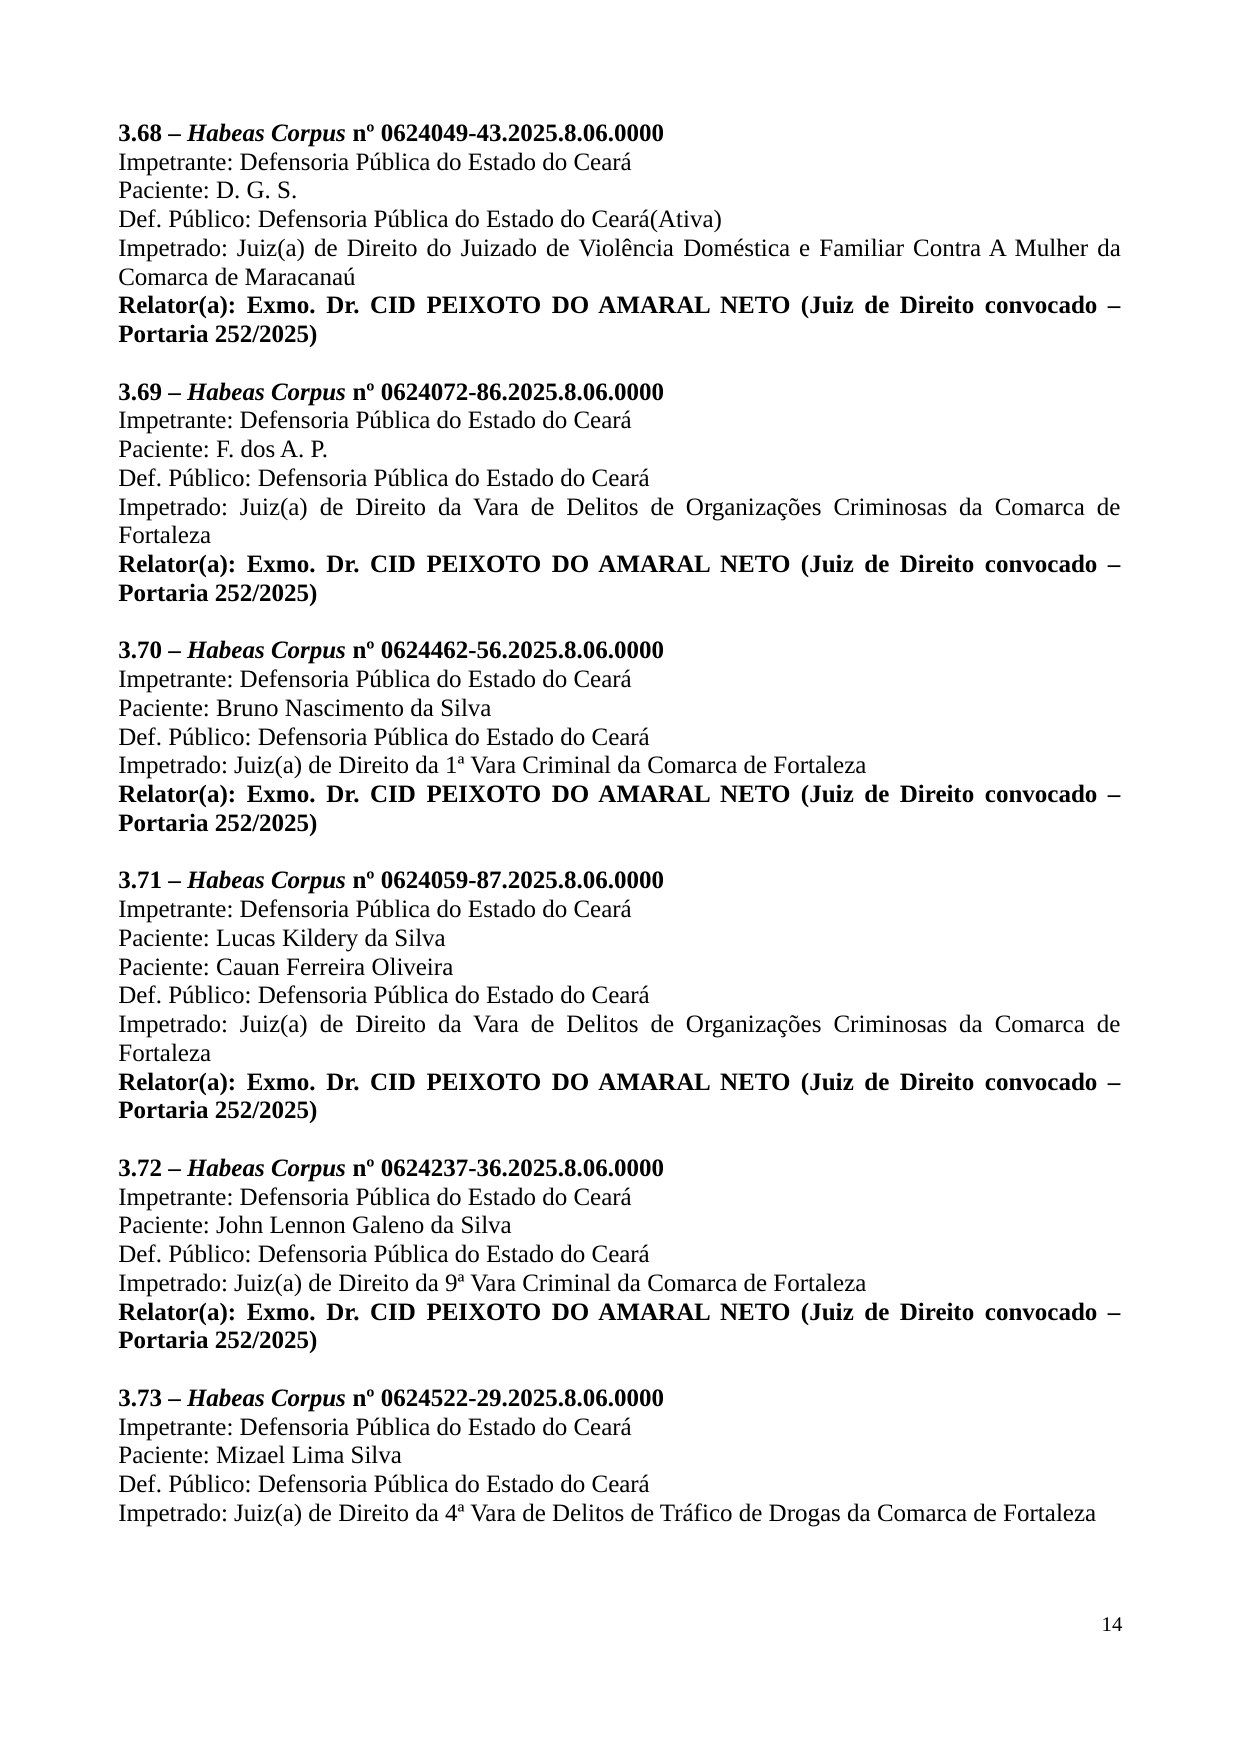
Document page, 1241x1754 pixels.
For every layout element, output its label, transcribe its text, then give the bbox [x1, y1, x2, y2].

text Paciente: Cauan Ferreira Oliveira [118, 952, 1122, 981]
text Def. Público: Defensoria Pública do Estado do Ceará [118, 1469, 1122, 1498]
text Paciente: D. G. S. [118, 176, 1122, 204]
text Impetrado: Juiz(a) de Direito da Vara de Delitos de Organizações Criminosas da Comarca de Fortaleza [118, 1009, 1122, 1067]
text Relator(a): Exmo. Dr. CID PEIXOTO DO AMARAL NETO (Juiz de Direito convocado – Portaria 252/2025) [118, 1297, 1122, 1354]
text Impetrante: Defensoria Pública do Estado do Ceará [118, 1412, 1122, 1441]
text Impetrante: Defensoria Pública do Estado do Ceará [118, 664, 1122, 693]
text 3.70 – Habeas Corpus nº 0624462-56.2025.8.06.0000 [118, 636, 1122, 664]
text Impetrado: Juiz(a) de Direito da 1ª Vara Criminal da Comarca de Fortaleza [118, 751, 1122, 779]
text Relator(a): Exmo. Dr. CID PEIXOTO DO AMARAL NETO (Juiz de Direito convocado – Portaria 252/2025) [118, 779, 1122, 837]
text Impetrante: Defensoria Pública do Estado do Ceará [118, 406, 1122, 434]
text Paciente: Mizael Lima Silva [118, 1441, 1122, 1469]
text Impetrado: Juiz(a) de Direito da Vara de Delitos de Organizações Criminosas da Comarca de Fortaleza [118, 492, 1122, 549]
text Paciente: Bruno Nascimento da Silva [118, 693, 1122, 722]
text Impetrante: Defensoria Pública do Estado do Ceará [118, 894, 1122, 923]
text Def. Público: Defensoria Pública do Estado do Ceará [118, 722, 1122, 751]
text Impetrante: Defensoria Pública do Estado do Ceará [118, 147, 1122, 176]
text Impetrante: Defensoria Pública do Estado do Ceará [118, 1182, 1122, 1211]
text Paciente: Lucas Kildery da Silva [118, 923, 1122, 952]
text Paciente: F. dos A. P. [118, 434, 1122, 463]
text Impetrado: Juiz(a) de Direito da 4ª Vara de Delitos de Tráfico de Drogas da Comarca de Fortaleza [118, 1498, 1122, 1527]
text Def. Público: Defensoria Pública do Estado do Ceará [118, 981, 1122, 1009]
text 3.71 – Habeas Corpus nº 0624059-87.2025.8.06.0000 [118, 866, 1122, 894]
text 3.69 – Habeas Corpus nº 0624072-86.2025.8.06.0000 [118, 377, 1122, 406]
text Impetrado: Juiz(a) de Direito da 9ª Vara Criminal da Comarca de Fortaleza [118, 1268, 1122, 1297]
text Impetrado: Juiz(a) de Direito do Juizado de Violência Doméstica e Familiar Contra A Mulher da Comarca de Maracanaú [118, 233, 1122, 291]
text Def. Público: Defensoria Pública do Estado do Ceará(Ativa) [118, 204, 1122, 233]
text 3.73 – Habeas Corpus nº 0624522-29.2025.8.06.0000 [118, 1383, 1122, 1412]
text Paciente: John Lennon Galeno da Silva [118, 1211, 1122, 1239]
text Relator(a): Exmo. Dr. CID PEIXOTO DO AMARAL NETO (Juiz de Direito convocado – Portaria 252/2025) [118, 1067, 1122, 1124]
text 3.68 – Habeas Corpus nº 0624049-43.2025.8.06.0000 [118, 118, 1122, 147]
text Def. Público: Defensoria Pública do Estado do Ceará [118, 1239, 1122, 1268]
text Relator(a): Exmo. Dr. CID PEIXOTO DO AMARAL NETO (Juiz de Direito convocado – Portaria 252/2025) [118, 549, 1122, 607]
text Def. Público: Defensoria Pública do Estado do Ceará [118, 463, 1122, 492]
text 3.72 – Habeas Corpus nº 0624237-36.2025.8.06.0000 [118, 1153, 1122, 1182]
text Relator(a): Exmo. Dr. CID PEIXOTO DO AMARAL NETO (Juiz de Direito convocado – Portaria 252/2025) [118, 291, 1122, 348]
